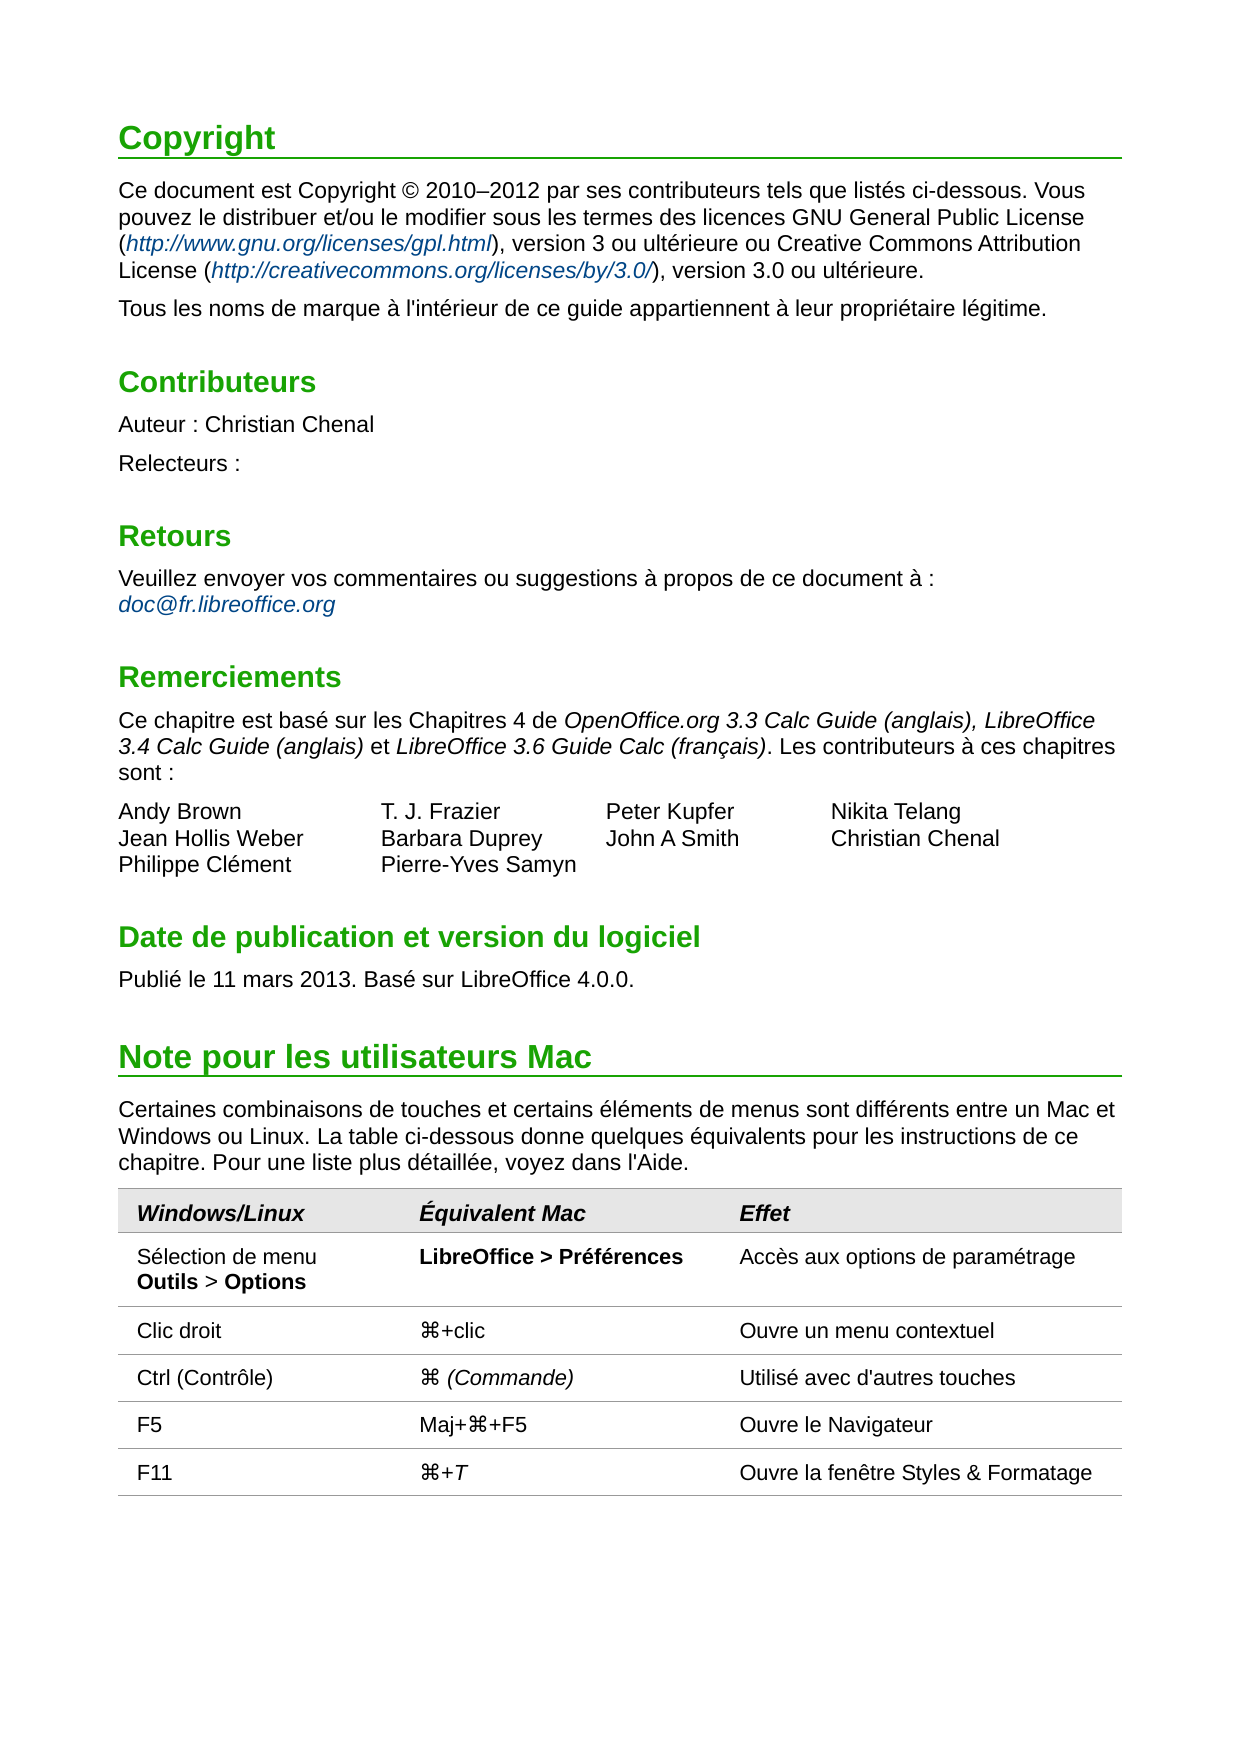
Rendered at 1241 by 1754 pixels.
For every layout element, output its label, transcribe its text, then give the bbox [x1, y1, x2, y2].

table_cell Maj+⌘+F5 [401, 1402, 721, 1448]
text Ce document est Copyright © 2010–2012 par ses contributeurs tels que listés ci-dessous. Vous pouvez le distribuer et/ou le modifier sous les termes des licences GNU General Public License (http://www.gnu.org/licenses/gpl.html), version 3 ou ultérieure ou Creative Commons Attribution License (http://creativecommons.org/licenses/by/3.0/), version 3.0 ou ultérieure. [118, 177, 1122, 283]
table_cell Sélection de menu Outils > Options [118, 1233, 401, 1306]
text Ce chapitre est basé sur les Chapitres 4 de OpenOffice.org 3.3 Calc Guide (anglais), LibreOffice 3.4 Calc Guide (anglais) et LibreOffice 3.6 Guide Calc (français). Les contributeurs à ces chapitres sont : [118, 707, 1122, 786]
subtitle Copyright [118, 118, 1122, 157]
text Publié le 11 mars 2013. Basé sur LibreOffice 4.0.0. [118, 966, 1122, 992]
table_cell Clic droit [118, 1307, 401, 1353]
text Date de publication et version du logiciel [118, 919, 1122, 954]
text Contributeurs [118, 364, 1122, 398]
text Veuillez envoyer vos commentaires ou suggestions à propos de ce document à : doc@fr.libreoffice.org [118, 565, 1122, 618]
table_cell F11 [118, 1449, 401, 1495]
text Retours [118, 518, 1122, 552]
table_cell Ouvre un menu contextuel [721, 1307, 1122, 1353]
table_header Windows/Linux [118, 1189, 401, 1232]
table_cell Utilisé avec d'autres touches [721, 1355, 1122, 1401]
text Remerciements [118, 659, 1122, 694]
subtitle Note pour les utilisateurs Mac [118, 1037, 1122, 1075]
table_cell ⌘ (Commande) [401, 1355, 721, 1401]
table_cell Ouvre le Navigateur [721, 1402, 1122, 1448]
table_cell F5 [118, 1402, 401, 1448]
table_header Équivalent Mac [401, 1189, 721, 1232]
text Auteur : Christian Chenal [118, 411, 1122, 437]
text Relecteurs : [118, 449, 1122, 476]
table_cell Ctrl (Contrôle) [118, 1355, 401, 1401]
text Andy Brown T. J. Frazier Peter Kupfer Nikita Telang Jean Hollis Weber Barbara Duprey John A Smith Christian Chenal Philippe Clément Pierre-Yves Samyn [118, 798, 1122, 877]
table_cell Accès aux options de paramétrage [721, 1233, 1122, 1306]
text Tous les noms de marque à l'intérieur de ce guide appartiennent à leur propriétaire légitime. [118, 295, 1122, 322]
table_cell LibreOffice > Préférences [401, 1233, 721, 1306]
table_cell ⌘+clic [401, 1307, 721, 1353]
text Certaines combinaisons de touches et certains éléments de menus sont différents entre un Mac et Windows ou Linux. La table ci-dessous donne quelques équivalents pour les instructions de ce chapitre. Pour une liste plus détaillée, voyez dans l'Aide. [118, 1096, 1122, 1175]
table_cell Ouvre la fenêtre Styles & Formatage [721, 1449, 1122, 1495]
table_header Effet [721, 1189, 1122, 1232]
table_cell ⌘+T [401, 1449, 721, 1495]
